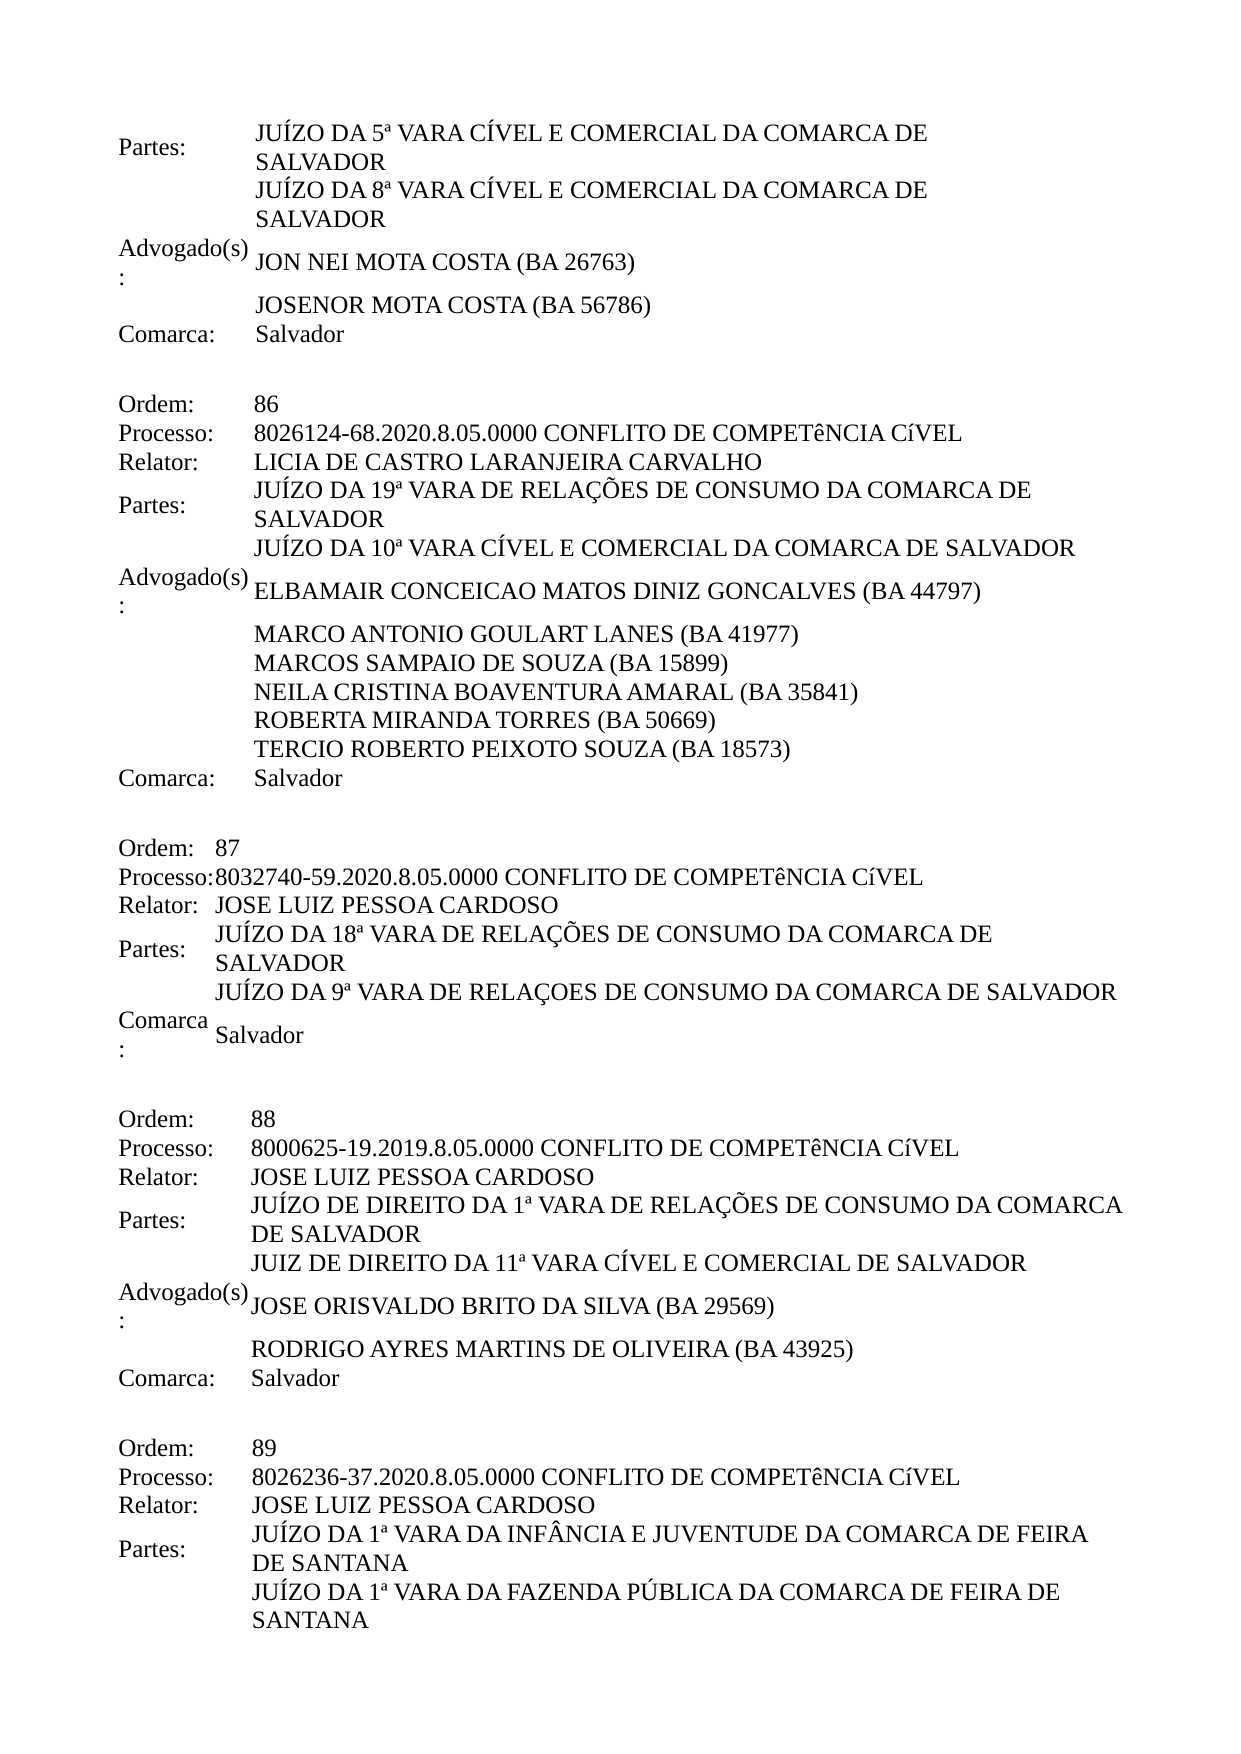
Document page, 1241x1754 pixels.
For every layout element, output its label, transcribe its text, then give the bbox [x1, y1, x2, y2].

table_cell Processo: [118, 1133, 251, 1162]
table_cell Advogado(s): [118, 1277, 251, 1334]
table_header Ordem: [118, 833, 215, 862]
table_cell Salvador [215, 1006, 1122, 1063]
table_cell [118, 677, 254, 706]
table_cell ROBERTA MIRANDA TORRES (BA 50669) [254, 706, 1122, 734]
table_cell Relator: [118, 1162, 251, 1191]
table_cell JUÍZO DA 1ª VARA DA FAZENDA PÚBLICA DA COMARCA DE FEIRA DE SANTANA [252, 1577, 1122, 1634]
table_header Ordem: [118, 1433, 252, 1462]
table_header 87 [215, 833, 1122, 862]
table_cell JUÍZO DA 5ª VARA CÍVEL E COMERCIAL DA COMARCA DE SALVADOR [255, 118, 1059, 176]
table_cell Partes: [118, 476, 254, 533]
table_cell JUÍZO DA 1ª VARA DA INFÂNCIA E JUVENTUDE DA COMARCA DE FEIRA DE SANTANA [252, 1519, 1122, 1577]
table_cell NEILA CRISTINA BOAVENTURA AMARAL (BA 35841) [254, 677, 1122, 706]
table_cell JUÍZO DA 8ª VARA CÍVEL E COMERCIAL DA COMARCA DE SALVADOR [255, 176, 1059, 233]
table_cell JUÍZO DE DIREITO DA 1ª VARA DE RELAÇÕES DE CONSUMO DA COMARCA DE SALVADOR [251, 1191, 1122, 1248]
table_cell JOSE LUIZ PESSOA CARDOSO [252, 1491, 1122, 1519]
table_cell Processo: [118, 862, 215, 891]
table_header Ordem: [118, 1104, 251, 1133]
table_header 89 [252, 1433, 1122, 1462]
table_cell ELBAMAIR CONCEICAO MATOS DINIZ GONCALVES (BA 44797) [254, 562, 1122, 619]
table_cell 8000625-19.2019.8.05.0000 CONFLITO DE COMPETêNCIA CíVEL [251, 1133, 1122, 1162]
table_cell JUÍZO DA 10ª VARA CÍVEL E COMERCIAL DA COMARCA DE SALVADOR [254, 533, 1122, 562]
table_cell [118, 734, 254, 763]
table_cell JUÍZO DA 18ª VARA DE RELAÇÕES DE CONSUMO DA COMARCA DE SALVADOR [215, 919, 1122, 977]
table_cell 8026236-37.2020.8.05.0000 CONFLITO DE COMPETêNCIA CíVEL [252, 1462, 1122, 1491]
table_header 86 [254, 389, 1122, 418]
table_cell [118, 1577, 252, 1634]
table_cell Salvador [255, 319, 1059, 348]
table_cell Salvador [254, 763, 1122, 792]
table_cell Relator: [118, 1491, 252, 1519]
table_cell Advogado(s): [118, 562, 254, 619]
table_cell [118, 706, 254, 734]
table_cell JOSE LUIZ PESSOA CARDOSO [215, 891, 1122, 919]
table_cell MARCOS SAMPAIO DE SOUZA (BA 15899) [254, 648, 1122, 677]
table_cell [118, 533, 254, 562]
table_cell Partes: [118, 118, 255, 176]
table_cell RODRIGO AYRES MARTINS DE OLIVEIRA (BA 43925) [251, 1334, 1122, 1363]
table_cell [118, 291, 255, 319]
table_header Ordem: [118, 389, 254, 418]
table_cell [118, 176, 255, 233]
table_cell JOSE ORISVALDO BRITO DA SILVA (BA 29569) [251, 1277, 1122, 1334]
table_cell Comarca: [118, 1363, 251, 1392]
table_cell TERCIO ROBERTO PEIXOTO SOUZA (BA 18573) [254, 734, 1122, 763]
table_cell Relator: [118, 891, 215, 919]
table_cell Advogado(s): [118, 233, 255, 291]
table_cell LICIA DE CASTRO LARANJEIRA CARVALHO [254, 447, 1122, 476]
table_cell Comarca: [118, 1006, 215, 1063]
table_cell 8032740-59.2020.8.05.0000 CONFLITO DE COMPETêNCIA CíVEL [215, 862, 1122, 891]
table_cell Partes: [118, 1191, 251, 1248]
table_cell Salvador [251, 1363, 1122, 1392]
table_cell [118, 619, 254, 648]
table_cell JON NEI MOTA COSTA (BA 26763) [255, 233, 1059, 291]
table_cell Partes: [118, 919, 215, 977]
table_cell [118, 977, 215, 1006]
table_cell JOSENOR MOTA COSTA (BA 56786) [255, 291, 1059, 319]
table_cell MARCO ANTONIO GOULART LANES (BA 41977) [254, 619, 1122, 648]
table_cell JUÍZO DA 19ª VARA DE RELAÇÕES DE CONSUMO DA COMARCA DE SALVADOR [254, 476, 1122, 533]
table_cell Comarca: [118, 763, 254, 792]
table_cell Partes: [118, 1519, 252, 1577]
table_cell JUIZ DE DIREITO DA 11ª VARA CÍVEL E COMERCIAL DE SALVADOR [251, 1248, 1122, 1277]
table_cell JUÍZO DA 9ª VARA DE RELAÇOES DE CONSUMO DA COMARCA DE SALVADOR [215, 977, 1122, 1006]
table_cell JOSE LUIZ PESSOA CARDOSO [251, 1162, 1122, 1191]
table_cell 8026124-68.2020.8.05.0000 CONFLITO DE COMPETêNCIA CíVEL [254, 418, 1122, 447]
table_cell [118, 1248, 251, 1277]
table_cell [118, 648, 254, 677]
table_cell Processo: [118, 1462, 252, 1491]
table_cell Processo: [118, 418, 254, 447]
table_header 88 [251, 1104, 1122, 1133]
table_cell Comarca: [118, 319, 255, 348]
table_cell [118, 1334, 251, 1363]
table_cell Relator: [118, 447, 254, 476]
